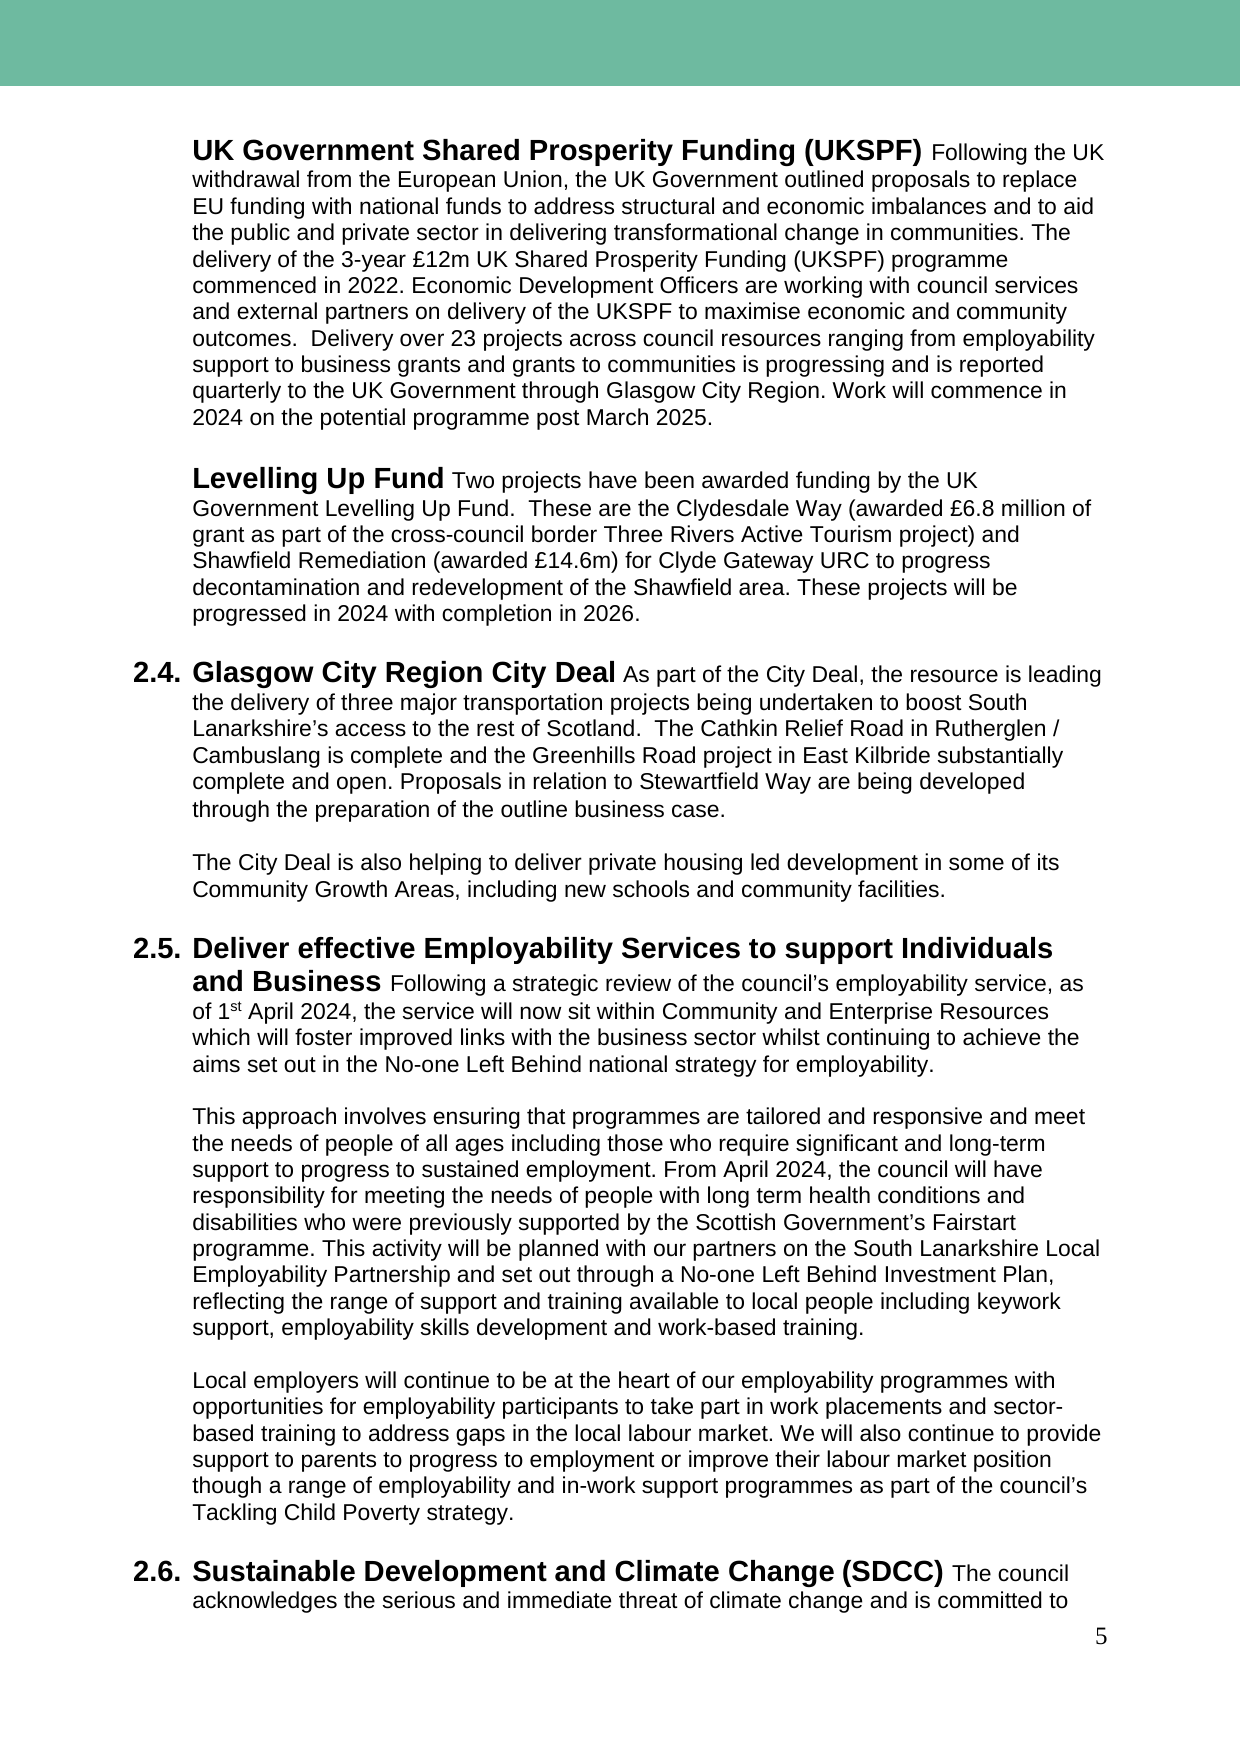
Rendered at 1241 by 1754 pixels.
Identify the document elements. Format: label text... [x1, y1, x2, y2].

text 2.4. Glasgow City Region City Deal As part of the City Deal, the resource is leading the delivery of three major transportation projects being undertaken to boost South Lanarkshire’s access to the rest of Scotland. The Cathkin Relief Road in Rutherglen / Cambuslang is complete and the Greenhills Road project in East Kilbride substantially complete and open. Proposals in relation to Stewartfield Way are being developed through the preparation of the outline business case. [133, 655, 1107, 823]
text 2.6. Sustainable Development and Climate Change (SDCC) The council acknowledges the serious and immediate threat of climate change and is committed to [133, 1554, 1107, 1614]
text The City Deal is also helping to deliver private housing led development in some of its Community Growth Areas, including new schools and community facilities. [133, 849, 1107, 902]
text 2.5. Deliver effective Employability Services to support Individuals and Business Following a strategic review of the council’s employability service, as of 1st April 2024, the service will now sit within Community and Enterprise Resources which will foster improved links with the business sector whilst continuing to achieve the aims set out in the No-one Left Behind national strategy for employability. [133, 931, 1107, 1077]
text This approach involves ensuring that programmes are tailored and responsive and meet the needs of people of all ages including those who require significant and long-term support to progress to sustained employment. From April 2024, the council will have responsibility for meeting the needs of people with long term health conditions and disabilities who were previously supported by the Scottish Government’s Fairstart programme. This activity will be planned with our partners on the South Lanarkshire Local Employability Partnership and set out through a No-one Left Behind Investment Plan, reflecting the range of support and training available to local people including keywork support, employability skills development and work-based training. [192, 1103, 1107, 1341]
text Levelling Up Fund Two projects have been awarded funding by the UK Government Levelling Up Fund. These are the Clydesdale Way (awarded £6.8 million of grant as part of the cross-council border Three Rivers Active Tourism project) and Shawfield Remediation (awarded £14.6m) for Clyde Gateway URC to progress decontamination and redevelopment of the Shawfield area. These projects will be progressed in 2024 with completion in 2026. [192, 461, 1107, 627]
text Local employers will continue to be at the heart of our employability programmes with opportunities for employability participants to take part in work placements and sector-based training to address gaps in the local labour market. We will also continue to provide support to parents to progress to employment or improve their labour market position though a range of employability and in-work support programmes as part of the council’s Tackling Child Poverty strategy. [192, 1367, 1107, 1525]
text UK Government Shared Prosperity Funding (UKSPF) Following the UK withdrawal from the European Union, the UK Government outlined proposals to replace EU funding with national funds to address structural and economic imbalances and to aid the public and private sector in delivering transformational change in communities. The delivery of the 3-year £12m UK Shared Prosperity Funding (UKSPF) programme commenced in 2022. Economic Development Officers are working with council services and external partners on delivery of the UKSPF to maximise economic and community outcomes. Delivery over 23 projects across council resources ranging from employability support to business grants and grants to communities is progressing and is reported quarterly to the UK Government through Glasgow City Region. Work will commence in 2024 on the potential programme post March 2025. [192, 133, 1107, 430]
